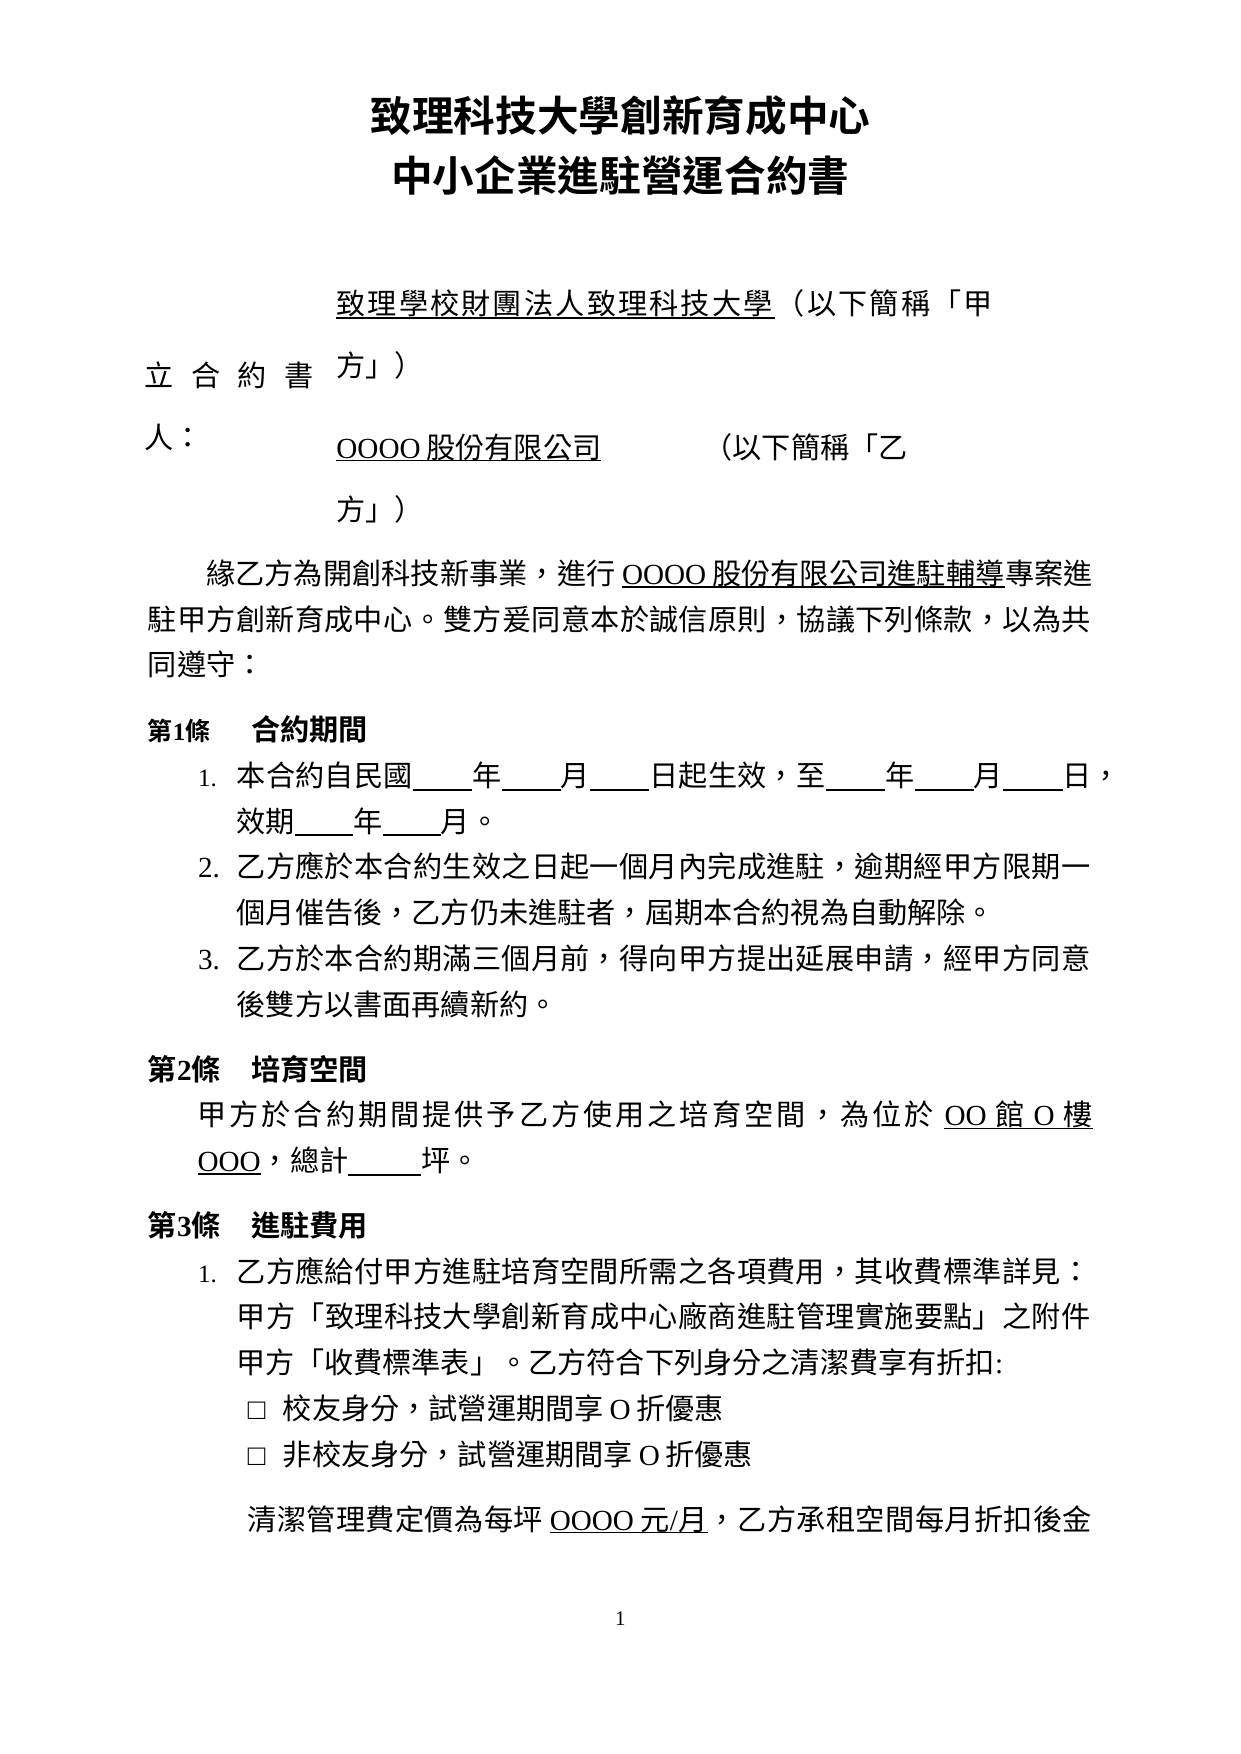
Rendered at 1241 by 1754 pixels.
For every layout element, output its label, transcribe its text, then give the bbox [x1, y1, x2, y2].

text 甲方於合約期間提供予乙方使用之培育空間，為位於OO館O樓OOO，總計 坪。 [197, 1089, 1092, 1181]
list 培育空間 [148, 1043, 1092, 1089]
list 進駐費用 [148, 1199, 1092, 1245]
text 致理科技大學創新育成中心 [148, 83, 1092, 143]
list 乙方於本合約期滿三個月前，得向甲方提出延展申請，經甲方同意後雙方以書面再續新約。 [198, 933, 1092, 1024]
table_header 致理學校財團法人致理科技大學（以下簡稱「甲方」） [325, 260, 1004, 385]
text 中小企業進駐營運合約書 [148, 143, 1092, 203]
text □ 非校友身分，試營運期間享O折優惠 [248, 1429, 1092, 1474]
list 乙方應於本合約生效之日起一個月內完成進駐，逾期經甲方限期一個月催告後，乙方仍未進駐者，屆期本合約視為自動解除。 [198, 841, 1092, 933]
list 合約期間 [148, 704, 1092, 749]
table_cell OOOO股份有限公司 （以下簡稱「乙方」） [325, 385, 1004, 529]
list 本合約自民國 年 月 日起生效，至 年 月 日，效期 年 月。 [198, 749, 1092, 841]
text 緣乙方為開創科技新事業，進行OOOO股份有限公司進駐輔導專案進駐甲方創新育成中心。雙方爰同意本於誠信原則，協議下列條款，以為共同遵守： [148, 547, 1092, 685]
table_header 立合約書人： [133, 260, 325, 529]
text □ 校友身分，試營運期間享O折優惠 [248, 1383, 1092, 1429]
list 乙方應給付甲方進駐培育空間所需之各項費用，其收費標準詳見：甲方「致理科技大學創新育成中心廠商進駐管理實施要點」之附件甲方「收費標準表」。乙方符合下列身分之清潔費享有折扣: [198, 1245, 1092, 1383]
text 清潔管理費定價為每坪OOOO元/月，乙方承租空間每月折扣後金額為新台幣OOOO元(電費另計)，乙方按季繳納清潔管理費予甲方，前述費用應於本合約生效之日起開始收取。前項租金因房屋課稅現值變動，土地申報地價或租金率調整等因素，經出租機關評估須重新調整時，乙方同意應照調整之租金額自調整之月份起繳付。如有依甲方校規、政府機關規定及衍生之相關稅賦及相關手續費應納之費用者，乙方仍應繳納。 [247, 1493, 1092, 1539]
